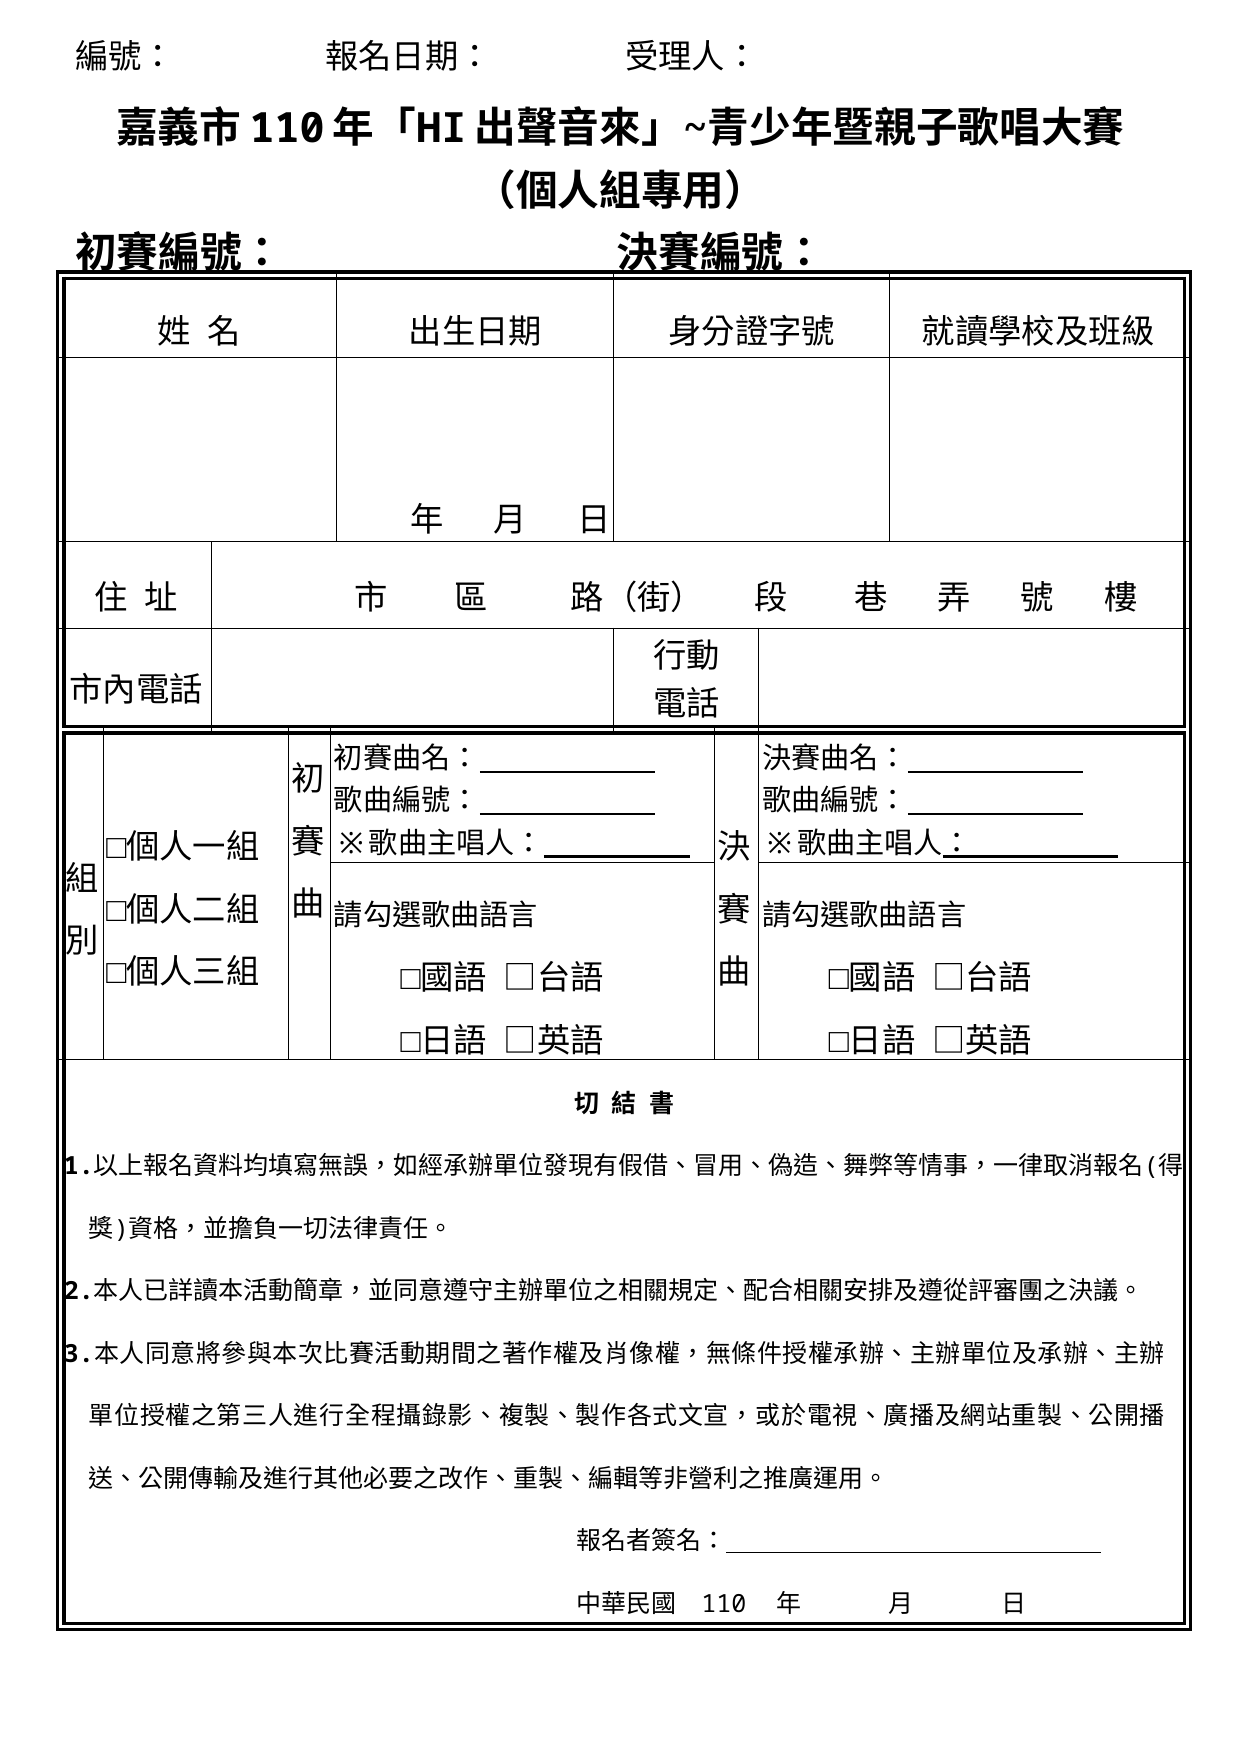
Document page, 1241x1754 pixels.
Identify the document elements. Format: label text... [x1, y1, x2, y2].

table_cell [614, 358, 889, 541]
table_cell 初賽曲 [289, 735, 330, 1058]
table_cell 決賽曲名： 歌曲編號： ※歌曲主唱人： [759, 725, 1187, 862]
table_cell 市 區 路（街） 段 巷 弄 號 樓 [212, 542, 1183, 628]
text （個人組專用） [75, 145, 1165, 208]
table_cell 切 結 書 1.以上報名資料均填寫無誤，如經承辦單位發現有假借、冒用、偽造、舞弊等情事，一律取消報名(得獎)資格，並擔負一切法律責任。 2.本人已詳讀本活動簡章，並同意遵守主辦單位之相關規定、配合相關安排及遵從評審團之決議。 3.本人同意將參與本次比賽活動期間之著作權及肖像權，無條件授權承辦、主辦單位及承辦、主辦單位授權之第三人進行全程攝錄影、複製、製作各式文宣，或於電視、廣播及網站重製、公開播送、公開傳輸及進行其他必要之改作、重製、編輯等非營利之推廣運用。 報名者簽名： 中華民國 110 年 月 日 [66, 1060, 1183, 1622]
table_cell [759, 629, 1183, 725]
table_cell 年 月 日 [337, 358, 613, 541]
table_cell 行動 電話 [614, 629, 758, 725]
table_cell 請勾選歌曲語言 □國語 □台語 □日語 □英語 [759, 863, 1183, 1058]
table_cell [212, 629, 613, 725]
table_header 身分證字號 [614, 280, 889, 357]
table_header 出生日期 [337, 280, 613, 357]
text 初賽編號： 決賽編號： [75, 208, 1165, 270]
text 嘉義市110年「HI出聲音來」~青少年暨親子歌唱大賽 [75, 83, 1165, 145]
table_cell [890, 358, 1183, 541]
table_header 就讀學校及班級 [890, 274, 1187, 357]
table_cell 初賽曲名： 歌曲編號： ※歌曲主唱人： [331, 735, 714, 862]
table_cell 請勾選歌曲語言 □國語 □台語 □日語 □英語 [331, 863, 714, 1058]
table_cell 市內電話 [66, 629, 211, 725]
table_cell 住 址 [66, 542, 211, 628]
table_header 姓 名 [61, 274, 336, 357]
table_cell [66, 358, 336, 541]
table_cell □個人一組 □個人二組 □個人三組 [104, 735, 288, 1058]
table_cell 組別 [61, 725, 103, 1058]
table_cell 決賽曲 [715, 735, 758, 1058]
